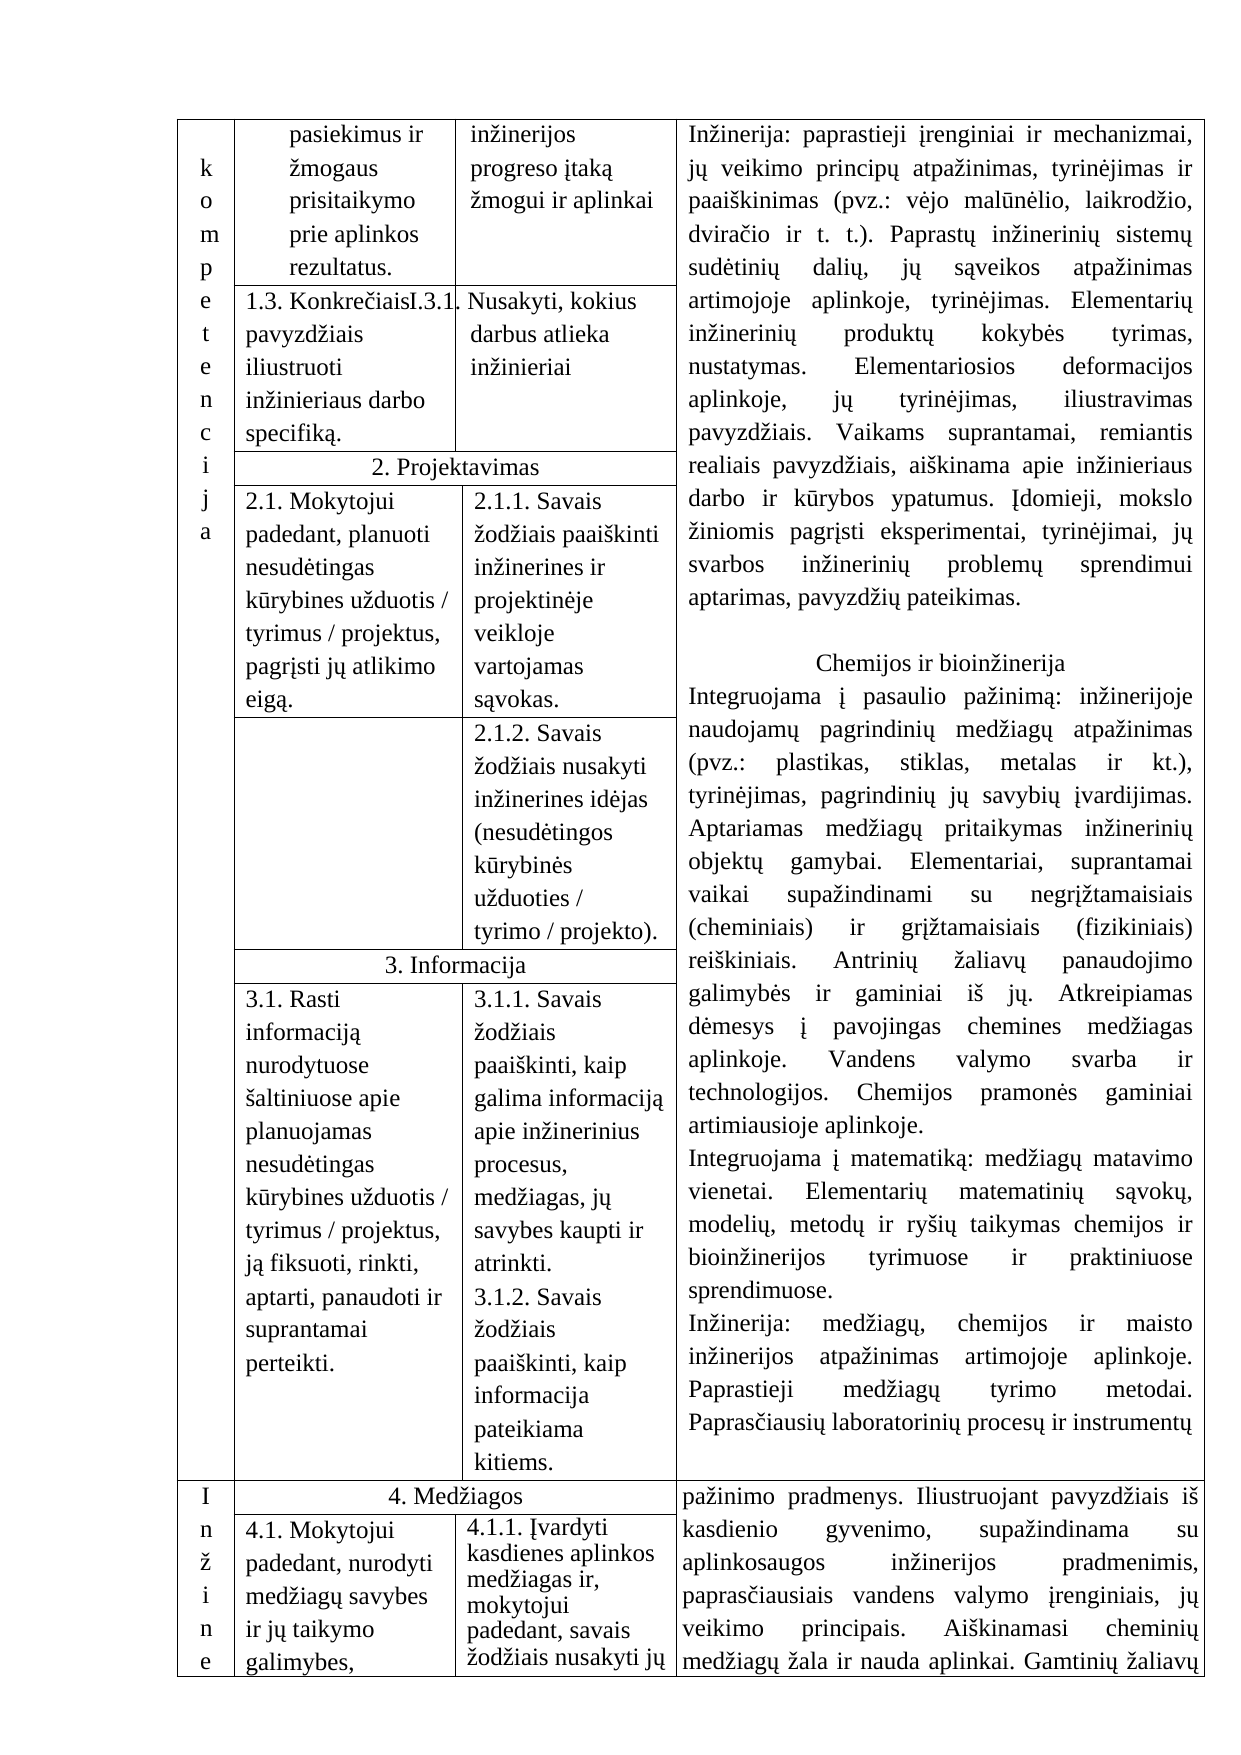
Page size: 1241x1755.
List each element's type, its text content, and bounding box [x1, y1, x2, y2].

table_cell 3. Informacija [235, 950, 676, 983]
table_cell pažinimo pradmenys. Iliustruojant pavyzdžiais iš kasdienio gyvenimo, supažindinama su aplinkosaugos inžinerijos pradmenimis, paprasčiausiais vandens valymo įrenginiais, jų veikimo principais. Aiškinamasi cheminių medžiagų žala ir nauda aplinkai. Gamtinių žaliavų [677, 1481, 1204, 1676]
table_cell 2.1.1. Savais žodžiais paaiškinti inžinerines ir projektinėje veikloje vartojamas sąvokas. [463, 486, 676, 717]
table_cell I.2.1. Savais žodžiais paaiškinti inžinerijos progreso įtaką žmogui ir aplinkai [456, 120, 676, 285]
table_cell 3.1.1. Savais žodžiais paaiškinti, kaip galima informaciją apie inžinerinius procesus, medžiagas, jų savybes kaupti ir atrinkti. 3.1.2. Savais žodžiais paaiškinti, kaip informacija pateikiama kitiems. [463, 984, 676, 1480]
table_cell 1.3. Konkrečiais pavyzdžiais iliustruoti inžinieriaus darbo specifiką. [235, 286, 455, 451]
table_cell 1.2. Geba sieti inžinerijos pasiekimus ir žmogaus prisitaikymo prie aplinkos rezultatus. [235, 120, 455, 285]
table_cell Inžinerija: paprastieji įrenginiai ir mechanizmai, jų veikimo principų atpažinimas, tyrinėjimas ir paaiškinimas (pvz.: vėjo malūnėlio, laikrodžio, dviračio ir t. t.). Paprastų inžinerinių sistemų sudėtinių dalių, jų sąveikos atpažinimas artimojoje aplinkoje, tyrinėjimas. Elementarių inžinerinių produktų kokybės tyrimas, nustatymas. Elementariosios deformacijos aplinkoje, jų tyrinėjimas, iliustravimas pavyzdžiais. Vaikams suprantamai, remiantis realiais pavyzdžiais, aiškinama apie inžinieriaus darbo ir kūrybos ypatumus. Įdomieji, mokslo žiniomis pagrįsti eksperimentai, tyrinėjimai, jų svarbos inžinerinių problemų sprendimui aptarimas, pavyzdžių pateikimas. Chemijos ir bioinžinerija Integruojama į pasaulio pažinimą: inžinerijoje naudojamų pagrindinių medžiagų atpažinimas (pvz.: plastikas, stiklas, metalas ir kt.), tyrinėjimas, pagrindinių jų savybių įvardijimas. Aptariamas medžiagų pritaikymas inžinerinių objektų gamybai. Elementariai, suprantamai vaikai supažindinami su negrįžtamaisiais (cheminiais) ir grįžtamaisiais (fizikiniais) reiškiniais. Antrinių žaliavų panaudojimo galimybės ir gaminiai iš jų. Atkreipiamas dėmesys į pavojingas chemines medžiagas aplinkoje. Vandens valymo svarba ir technologijos. Chemijos pramonės gaminiai artimiausioje aplinkoje. Integruojama į matematiką: medžiagų matavimo vienetai. Elementarių matematinių sąvokų, modelių, metodų ir ryšių taikymas chemijos ir bioinžinerijos tyrimuose ir praktiniuose sprendimuose. Inžinerija: medžiagų, chemijos ir maisto inžinerijos atpažinimas artimojoje aplinkoje. Paprastieji medžiagų tyrimo metodai. Paprasčiausių laboratorinių procesų ir instrumentų [677, 120, 1204, 1480]
table_cell 2.1.2. Savais žodžiais nusakyti inžinerines idėjas (nesudėtingos kūrybinės užduoties / tyrimo / projekto). [463, 718, 676, 949]
table_cell 2. Projektavimas [235, 452, 676, 485]
table_cell 4. Medžiagos [235, 1481, 676, 1514]
table_cell 3.1. Rasti informaciją nurodytuose šaltiniuose apie planuojamas nesudėtingas kūrybines užduotis / tyrimus / projektus, ją fiksuoti, rinkti, aptarti, panaudoti ir suprantamai perteikti. [235, 984, 462, 1480]
table_cell 4.1. Mokytojui padedant, nurodyti medžiagų savybes ir jų taikymo galimybes, [235, 1515, 455, 1676]
table_cell I.3.1. Nusakyti, kokius darbus atlieka inžinieriai [456, 286, 676, 451]
table_cell 4.1.1. Įvardyti kasdienes aplinkos medžiagas ir, mokytojui padedant, savais žodžiais nusakyti jų [456, 1515, 676, 1676]
table_cell 2.1. Mokytojui padedant, planuoti nesudėtingas kūrybines užduotis / tyrimus / projektus, pagrįsti jų atlikimo eigą. [235, 486, 462, 717]
table_cell kompetencija [178, 120, 234, 1480]
table_cell [235, 718, 462, 949]
table_cell Inžine [178, 1481, 234, 1676]
